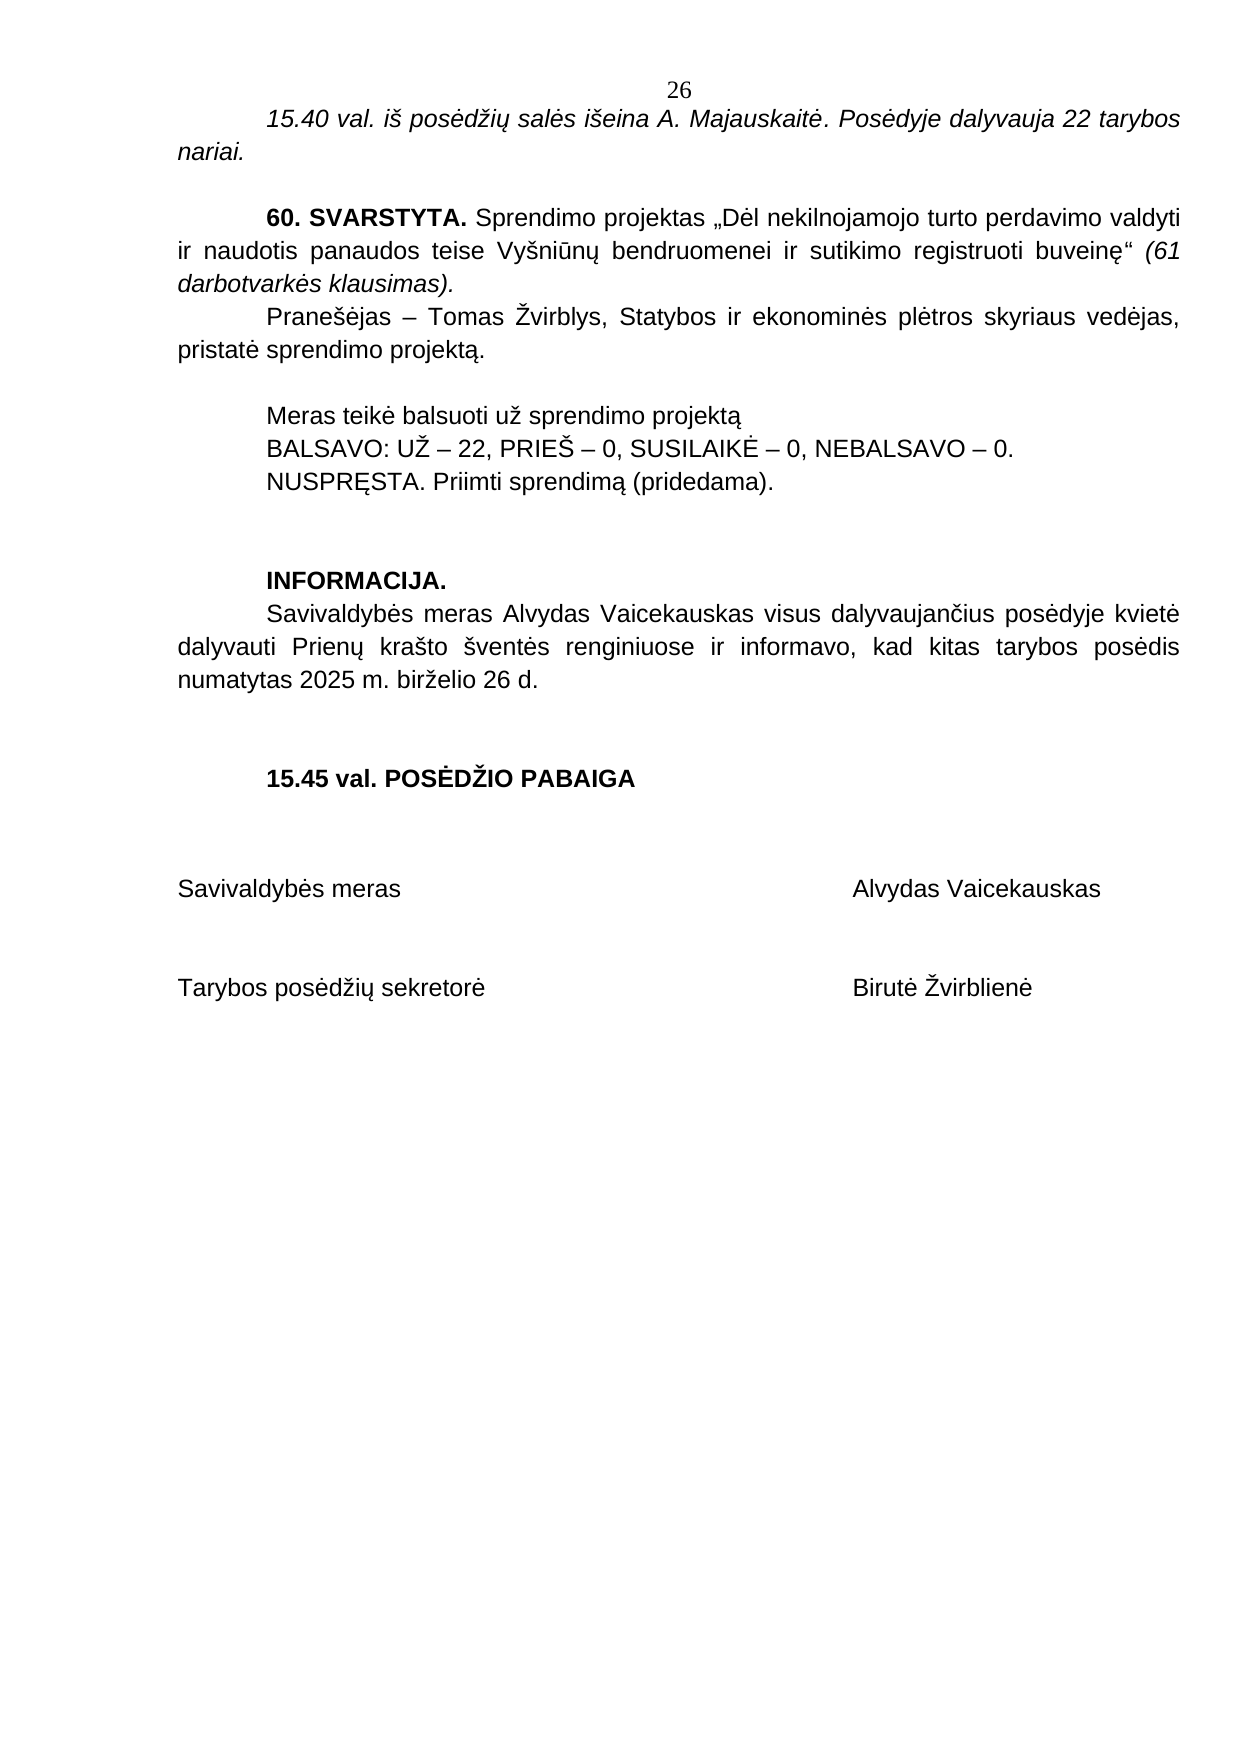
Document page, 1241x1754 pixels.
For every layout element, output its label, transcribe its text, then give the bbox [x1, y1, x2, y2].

text NUSPRĘSTA. Priimti sprendimą (pridedama). [177, 467, 1181, 496]
text Meras teikė balsuoti už sprendimo projektą [177, 401, 1181, 430]
text 15.45 val. POSĖDŽIO PABAIGA [177, 764, 1181, 793]
text 15.40 val. iš posėdžių salės išeina A. Majauskaitė. Posėdyje dalyvauja 22 tarybos nariai. [177, 104, 1181, 166]
text 60. SVARSTYTA. Sprendimo projektas „Dėl nekilnojamojo turto perdavimo valdyti ir naudotis panaudos teise Vyšniūnų bendruomenei ir sutikimo registruoti buveinę“ (61 darbotvarkės klausimas). [177, 203, 1181, 298]
text Tarybos posėdžių sekretorė Birutė Žvirblienė [177, 973, 1181, 1001]
text BALSAVO: UŽ – 22, PRIEŠ – 0, SUSILAIKĖ – 0, NEBALSAVO – 0. [177, 434, 1181, 463]
text Pranešėjas – Tomas Žvirblys, Statybos ir ekonominės plėtros skyriaus vedėjas, pristatė sprendimo projektą. [177, 302, 1181, 364]
text INFORMACIJA. [177, 566, 1181, 595]
text Savivaldybės meras Alvydas Vaicekauskas [177, 874, 1181, 902]
text Savivaldybės meras Alvydas Vaicekauskas visus dalyvaujančius posėdyje kvietė dalyvauti Prienų krašto šventės renginiuose ir informavo, kad kitas tarybos posėdis numatytas 2025 m. birželio 26 d. [177, 599, 1181, 694]
